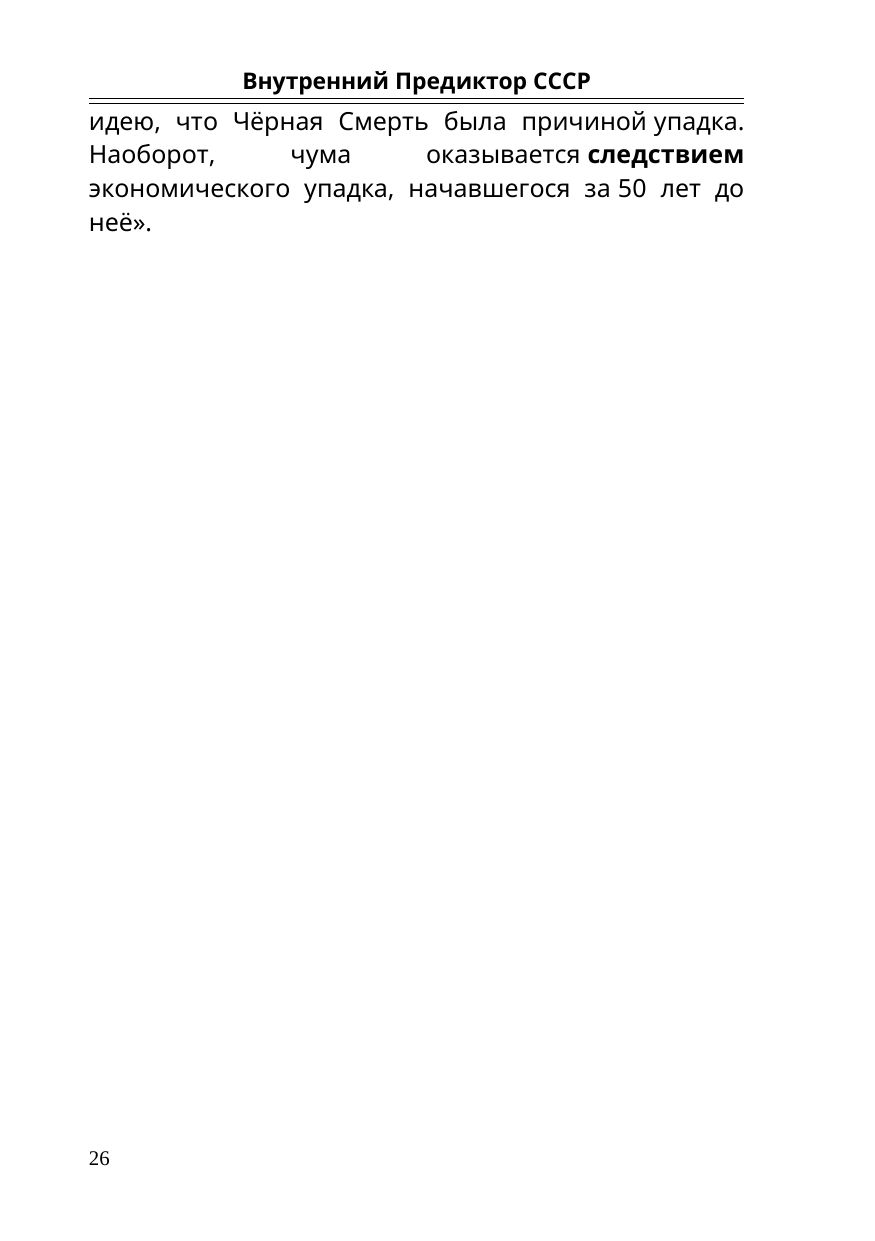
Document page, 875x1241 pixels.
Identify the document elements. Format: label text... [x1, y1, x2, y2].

text идею, что Чёрная Смерть была причиной упадка. Наоборот, чума оказывается следствием экономического упадка, начавшегося за 50 лет до неё». [89, 104, 744, 239]
